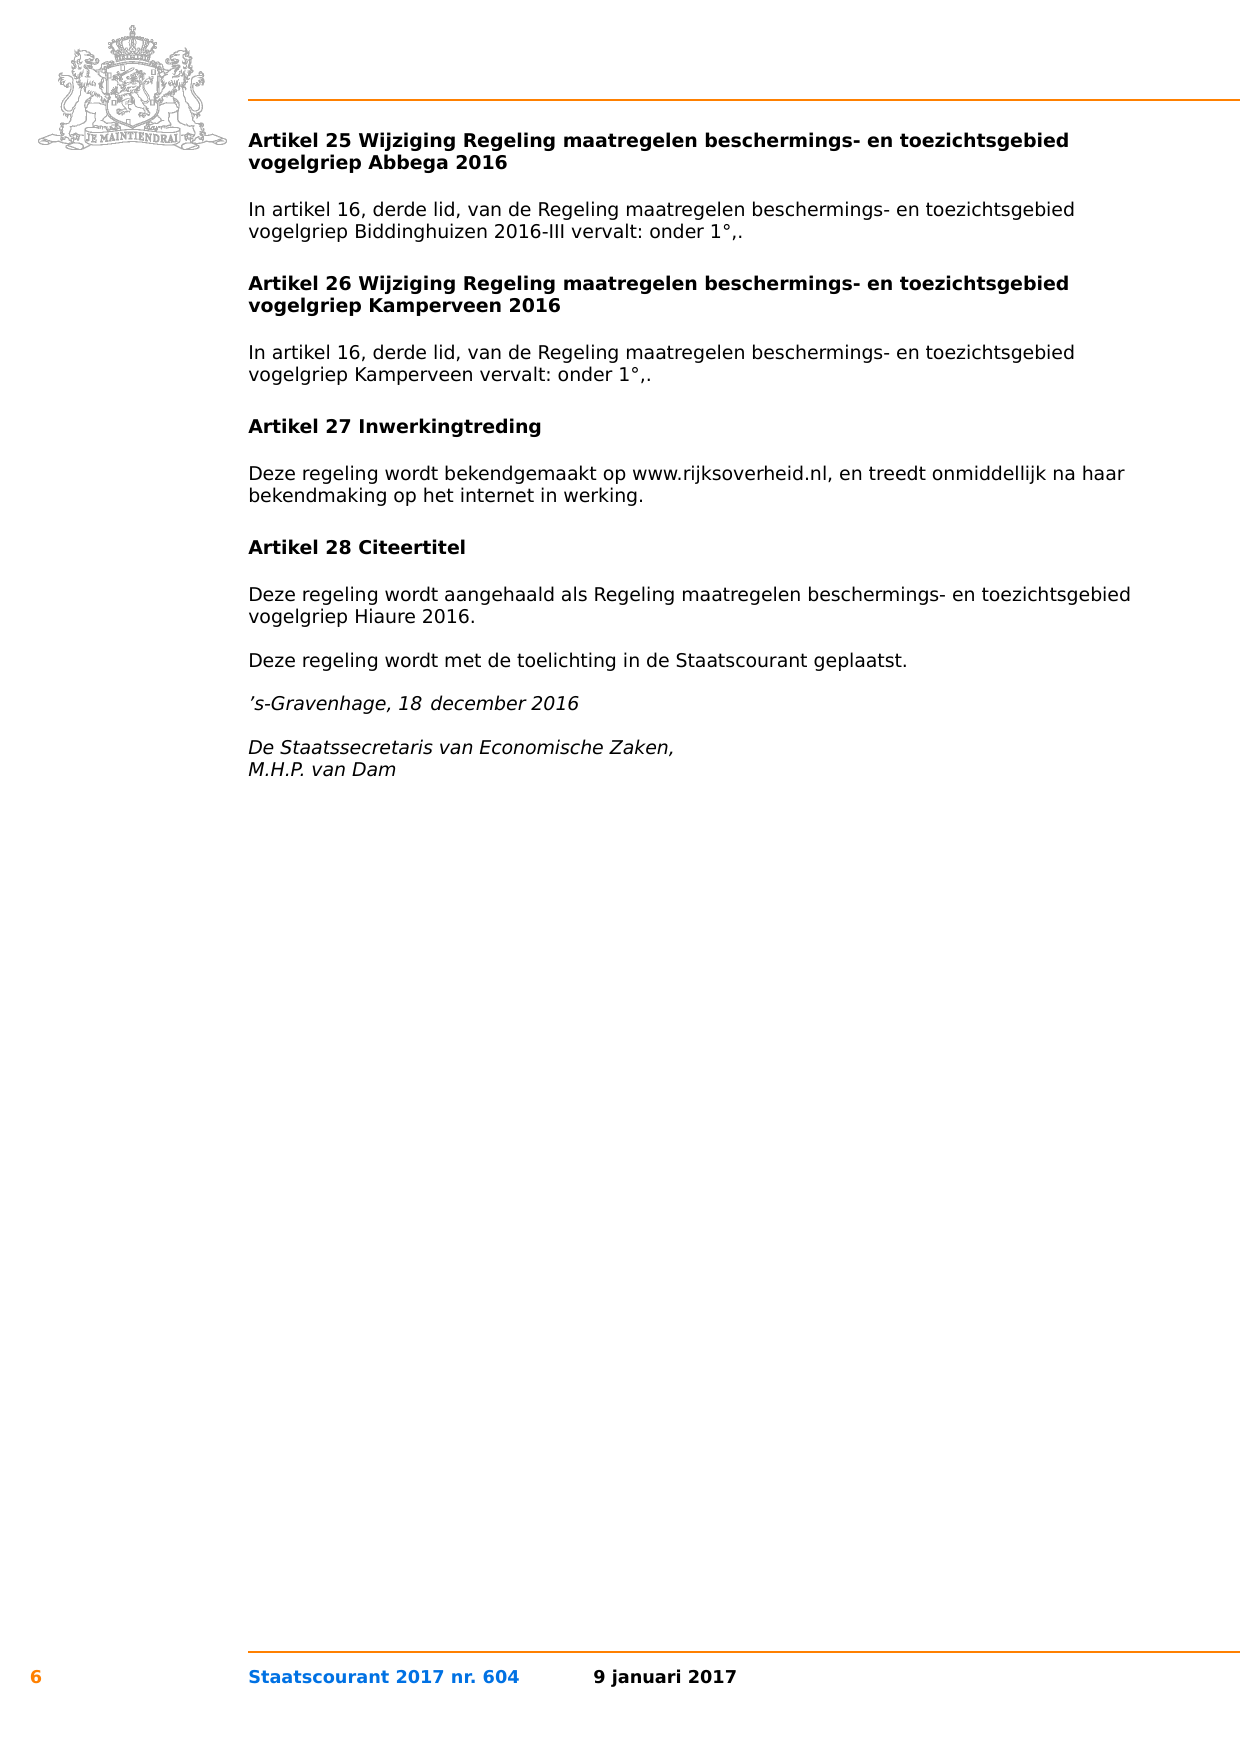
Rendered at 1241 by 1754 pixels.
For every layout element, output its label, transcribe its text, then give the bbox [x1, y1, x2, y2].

subtitle Artikel 27 Inwerkingtreding [248, 416, 1163, 438]
text Deze regeling wordt met de toelichting in de Staatscourant geplaatst. [248, 649, 1163, 671]
text Deze regeling wordt bekendgemaakt op www.rijksoverheid.nl, en treedt onmiddellijk na haar bekendmaking op het internet in werking. [248, 463, 1163, 507]
text In artikel 16, derde lid, van de Regeling maatregelen beschermings- en toezichtsgebied vogelgriep Biddinghuizen 2016-III vervalt: onder 1°,. [248, 199, 1163, 243]
text Deze regeling wordt aangehaald als Regeling maatregelen beschermings- en toezichtsgebied vogelgriep Hiaure 2016. [248, 584, 1163, 628]
subtitle Artikel 26 Wijziging Regeling maatregelen beschermings- en toezichtsgebied vogelgriep Kamperveen 2016 [248, 273, 1163, 317]
text In artikel 16, derde lid, van de Regeling maatregelen beschermings- en toezichtsgebied vogelgriep Kamperveen vervalt: onder 1°,. [248, 342, 1163, 386]
picture [38, 25, 227, 150]
text ’s-Gravenhage, 18 december 2016 [248, 693, 1163, 715]
subtitle Artikel 28 Citeertitel [248, 537, 1163, 559]
text De Staatssecretaris van Economische Zaken, M.H.P. van Dam [248, 737, 1163, 781]
subtitle Artikel 25 Wijziging Regeling maatregelen beschermings- en toezichtsgebied vogelgriep Abbega 2016 [248, 130, 1163, 174]
